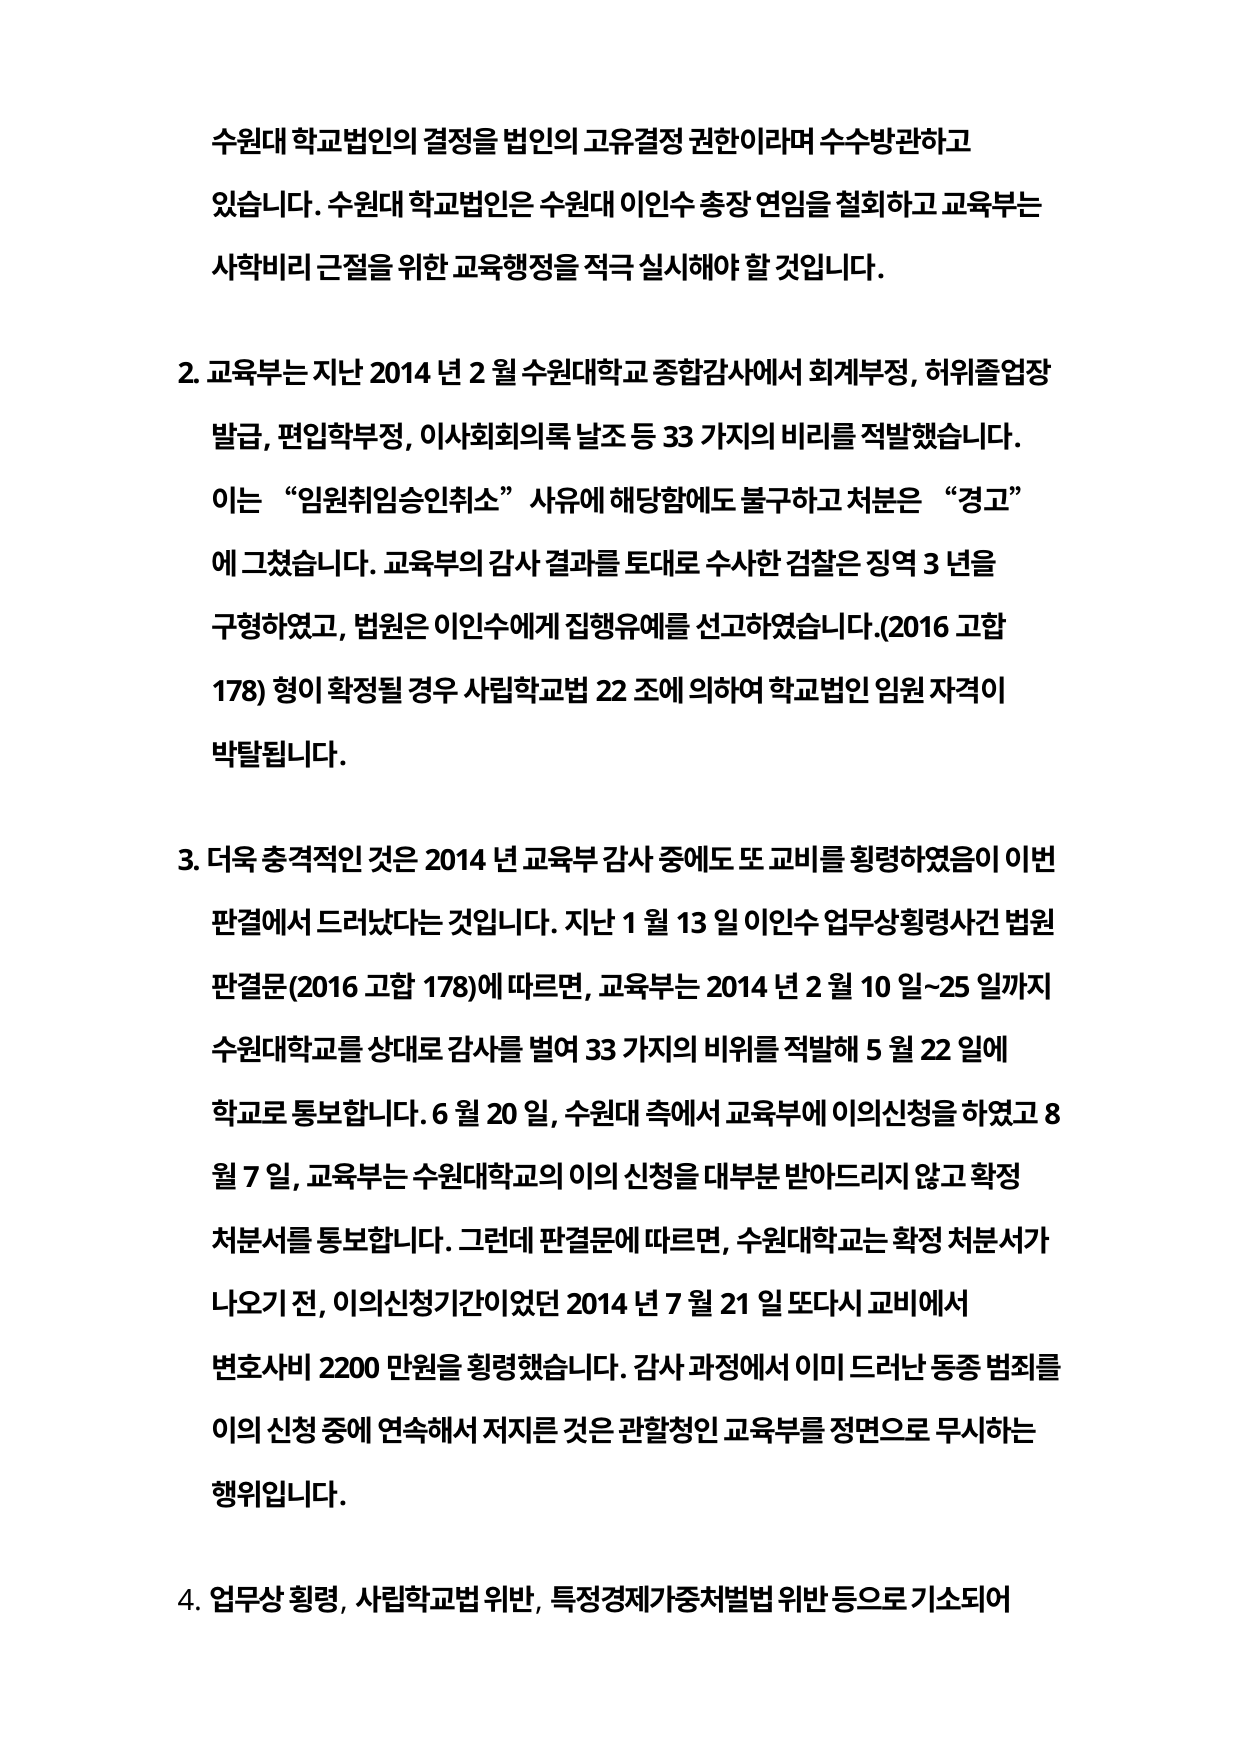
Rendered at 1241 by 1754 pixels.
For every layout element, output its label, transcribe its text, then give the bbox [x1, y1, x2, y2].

text 4. 업무상 횡령, 사립학교법 위반, 특정경제가중처벌법 위반 등으로 기소되어 [177, 1576, 1063, 1619]
text 수원대 학교법인의 결정을 법인의 고유결정 권한이라며 수수방관하고 있습니다. 수원대 학교법인은 수원대 이인수 총장 연임을 철회하고 교육부는 사학비리 근절을 위한 교육행정을 적극 실시해야 할 것입니다. [177, 118, 1063, 287]
text 3. 더욱 충격적인 것은 2014년 교육부 감사 중에도 또 교비를 횡령하였음이 이번 판결에서 드러났다는 것입니다. 지난 1월 13일 이인수 업무상횡령사건 법원 판결문(2016고합178)에 따르면, 교육부는 2014년 2월 10일~25일까지 수원대학교를 상대로 감사를 벌여 33가지의 비위를 적발해 5월 22일에 학교로 통보합니다. 6월 20일, 수원대 측에서 교육부에 이의신청을 하였고 8월 7일, 교육부는 수원대학교의 이의 신청을 대부분 받아드리지 않고 확정 처분서를 통보합니다. 그런데 판결문에 따르면, 수원대학교는 확정 처분서가 나오기 전, 이의신청기간이었던 2014년 7월 21일 또다시 교비에서 변호사비 2200만원을 횡령했습니다. 감사 과정에서 이미 드러난 동종 범죄를 이의 신청 중에 연속해서 저지른 것은 관할청인 교육부를 정면으로 무시하는 행위입니다. [177, 836, 1063, 1514]
text 2. 교육부는 지난 2014년 2월 수원대학교 종합감사에서 회계부정, 허위졸업장 발급, 편입학부정, 이사회회의록 날조 등 33가지의 비리를 적발했습니다. 이는 “임원취임승인취소”사유에 해당함에도 불구하고 처분은 “경고”에 그쳤습니다. 교육부의 감사 결과를 토대로 수사한 검찰은 징역 3년을 구형하였고, 법원은 이인수에게 집행유예를 선고하였습니다.(2016고합178) 형이 확정될 경우 사립학교법 22조에 의하여 학교법인 임원 자격이 박탈됩니다. [177, 350, 1063, 773]
